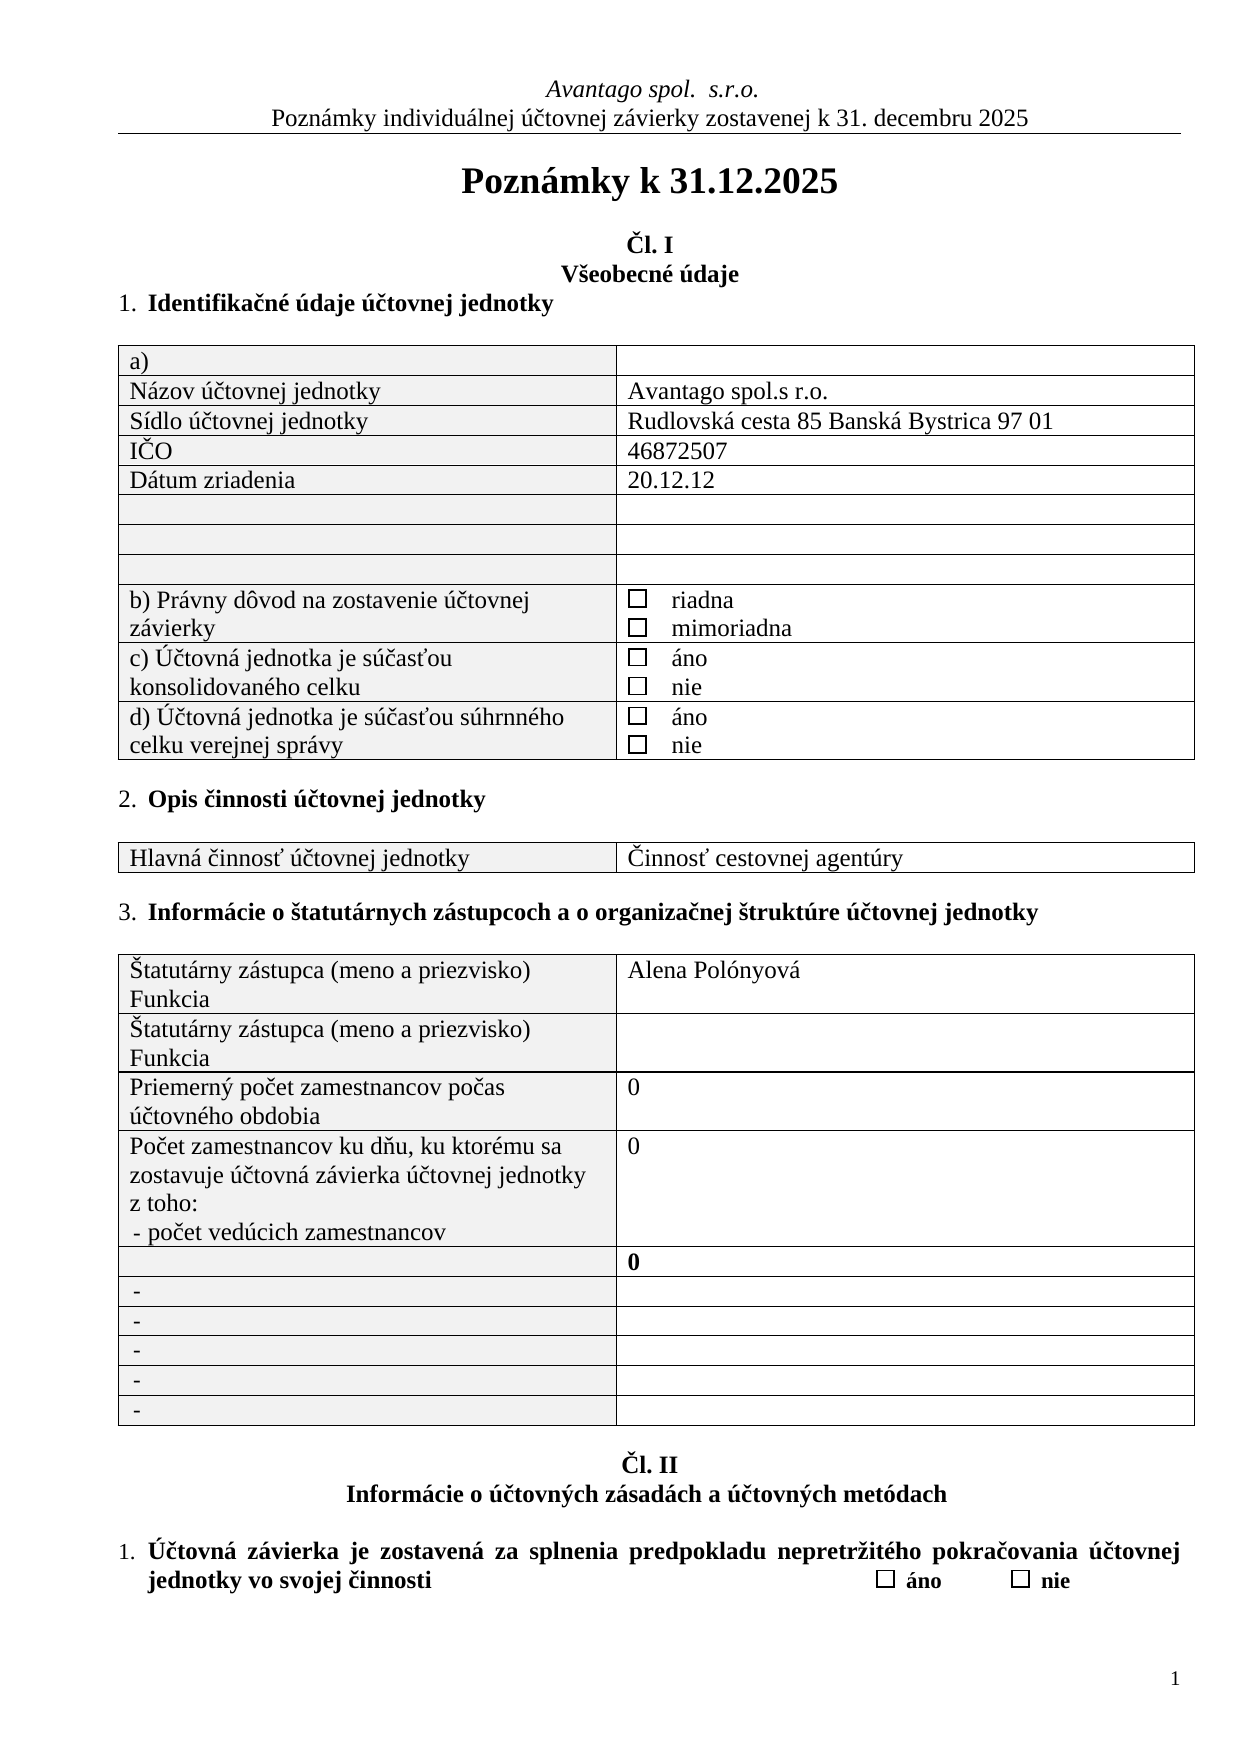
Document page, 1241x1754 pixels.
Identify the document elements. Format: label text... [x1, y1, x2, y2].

table_header Činnosť cestovnej agentúry [617, 843, 1194, 872]
table_cell IČO [119, 436, 616, 464]
table_cell Avantago spol.s r.o. [617, 376, 1194, 405]
table_cell c) Účtovná jednotka je súčasťou konsolidovaného celku [119, 643, 616, 701]
table_cell Rudlovská cesta 85 Banská Bystrica 97 01 [617, 406, 1194, 435]
text Informácie o účtovných zásadách a účtovných metódach [118, 1479, 1181, 1507]
table_cell [617, 555, 1194, 584]
table_cell áno nie [617, 702, 1194, 759]
table_cell [119, 1336, 616, 1365]
table_cell 20.12.12 [617, 466, 1194, 494]
table_cell [119, 495, 616, 524]
table_cell 0 [617, 1247, 1194, 1276]
table_cell [617, 1366, 1194, 1395]
table_cell [119, 1307, 616, 1335]
table_cell Priemerný počet zamestnancov počas účtovného obdobia [119, 1073, 616, 1130]
table_cell [119, 1396, 616, 1425]
table_header Hlavná činnosť účtovnej jednotky [119, 843, 616, 872]
table_cell Sídlo účtovnej jednotky [119, 406, 616, 435]
table_header a) [119, 346, 616, 375]
list Opis činnosti účtovnej jednotky [118, 784, 1181, 813]
table_header [617, 346, 1194, 375]
table_cell riadna mimoriadna [617, 585, 1194, 642]
list Identifikačné údaje účtovnej jednotky [118, 288, 1181, 317]
table_cell [119, 1277, 616, 1306]
table_cell [617, 1277, 1194, 1306]
table_cell b) Právny dôvod na zostavenie účtovnej závierky [119, 585, 616, 642]
table_cell [617, 1307, 1194, 1335]
text Poznámky k 31.12.2025 [118, 158, 1181, 202]
list Účtovná závierka je zostavená za splnenia predpokladu nepretržitého pokračovania účtovnej jednotky vo svojej činnosti áno nie [118, 1536, 1181, 1594]
table_cell [119, 1247, 616, 1276]
table_header Alena Polónyová [617, 955, 1194, 1013]
table_cell Počet zamestnancov ku dňu, ku ktorému sa zostavuje účtovná závierka účtovnej jednotky z toho: počet vedúcich zamestnancov [119, 1131, 616, 1246]
text Všeobecné údaje [118, 259, 1181, 288]
table_cell [119, 555, 616, 584]
table_cell d) Účtovná jednotka je súčasťou súhrnného celku verejnej správy [119, 702, 616, 759]
table_cell Názov účtovnej jednotky [119, 376, 616, 405]
table_cell 0 [617, 1073, 1194, 1130]
table_cell [617, 1336, 1194, 1365]
table_cell Dátum zriadenia [119, 466, 616, 494]
table_cell [119, 525, 616, 554]
table_cell [119, 1366, 616, 1395]
table_cell [617, 1396, 1194, 1425]
list Informácie o štatutárnych zástupcoch a o organizačnej štruktúre účtovnej jednotky [118, 897, 1181, 926]
table_cell [617, 525, 1194, 554]
table_cell [617, 1014, 1194, 1071]
text Čl. I [118, 230, 1181, 259]
table_cell Štatutárny zástupca (meno a priezvisko) Funkcia [119, 1014, 616, 1071]
table_cell [617, 495, 1194, 524]
table_cell 0 [617, 1131, 1194, 1246]
table_cell 46872507 [617, 436, 1194, 464]
table_header Štatutárny zástupca (meno a priezvisko) Funkcia [119, 955, 616, 1013]
text Čl. II [118, 1450, 1181, 1479]
table_cell áno nie [617, 643, 1194, 701]
